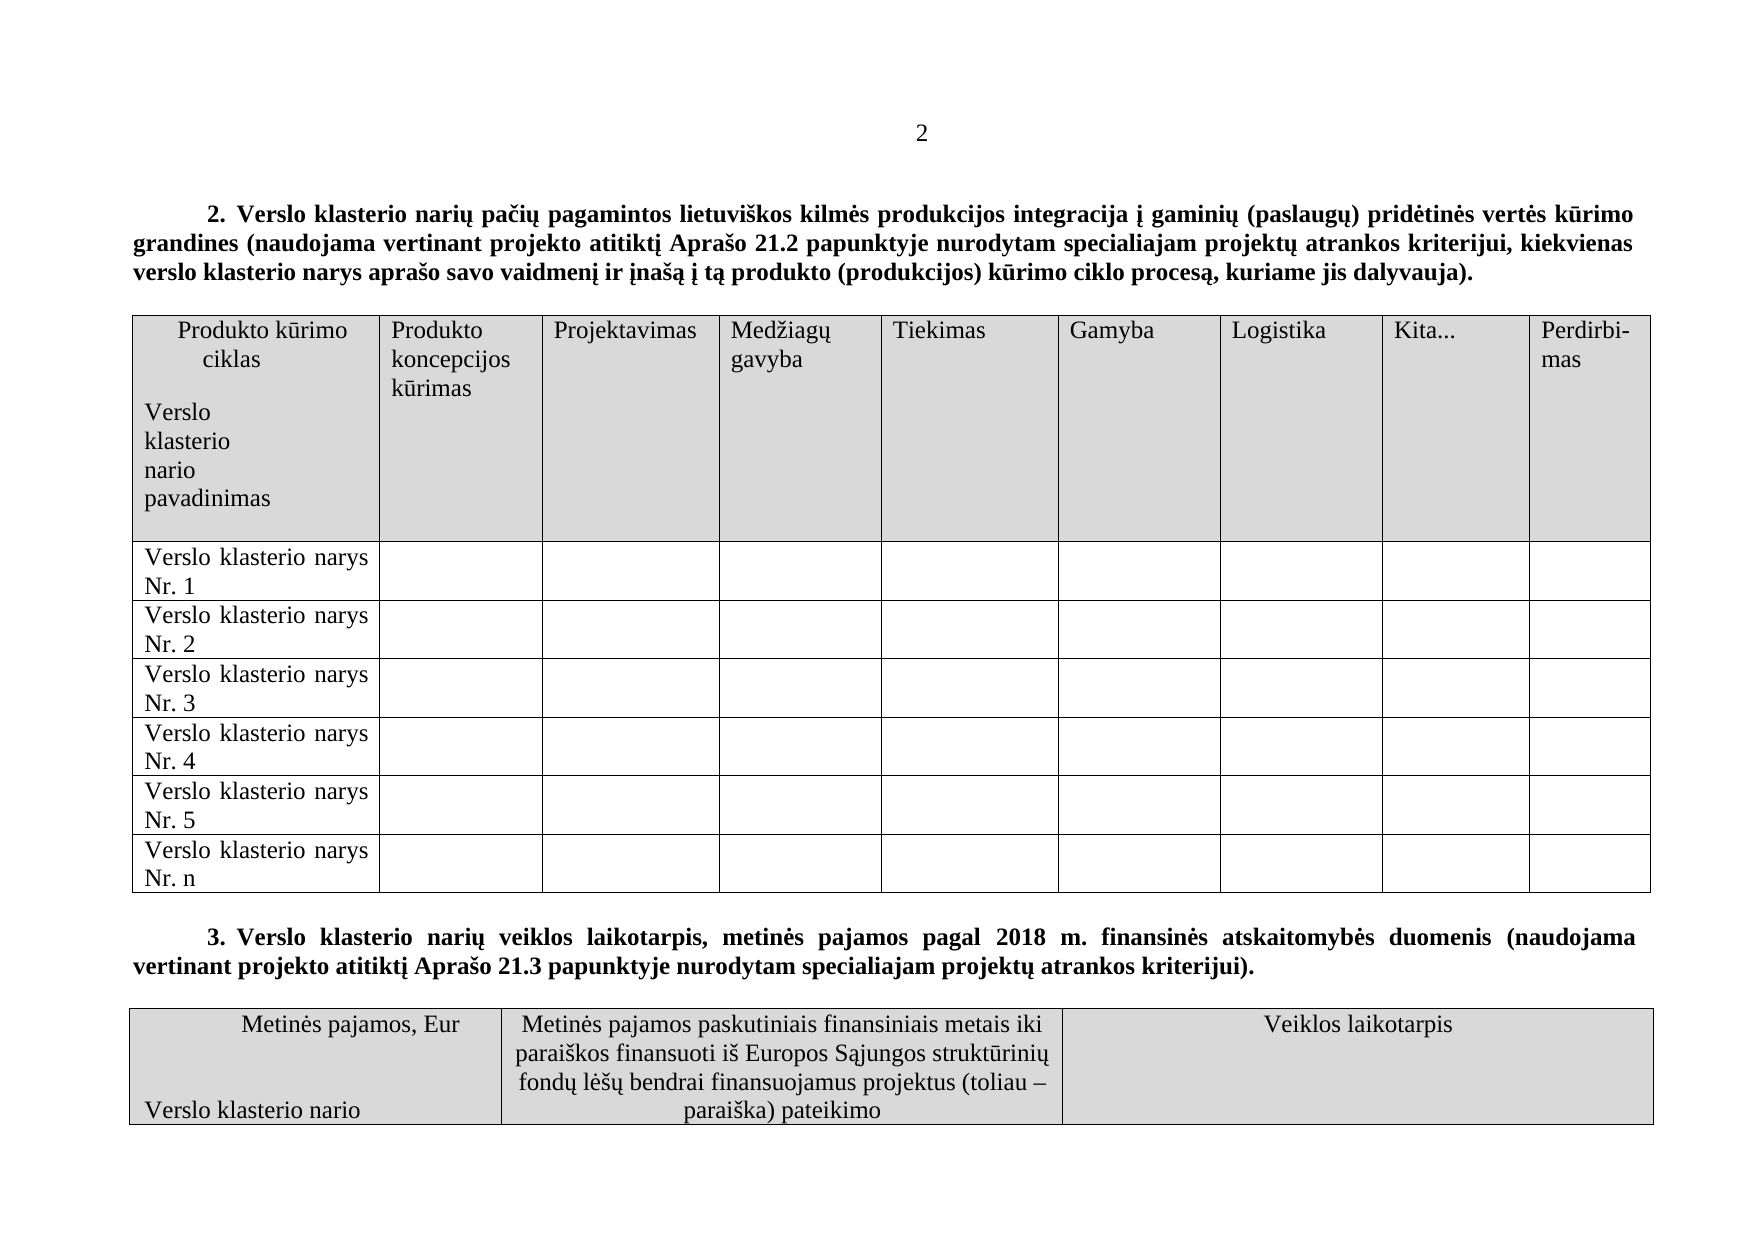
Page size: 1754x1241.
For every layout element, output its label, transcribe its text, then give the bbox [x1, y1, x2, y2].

table_cell [1530, 776, 1650, 834]
table_cell [1059, 659, 1220, 717]
table_cell [882, 835, 1058, 892]
table_cell [1059, 776, 1220, 834]
table_header Metinės pajamos paskutiniais finansiniais metais iki paraiškos finansuoti iš Europos Sąjungos struktūrinių fondų lėšų bendrai finansuojamus projektus (toliau – paraiška) pateikimo [502, 1009, 1062, 1124]
text 2. Verslo klasterio narių pačių pagamintos lietuviškos kilmės produkcijos integracija į gaminių (paslaugų) pridėtinės vertės kūrimo grandines (naudojama vertinant projekto atitiktį Aprašo 21.2 papunktyje nurodytam specialiajam projektų atrankos kriterijui, kiekvienas verslo klasterio narys aprašo savo vaidmenį ir įnašą į tą produkto (produkcijos) kūrimo ciklo procesą, kuriame jis dalyvauja). [133, 199, 1636, 286]
table_cell [720, 542, 881, 599]
table_cell [1383, 601, 1529, 658]
table_header Medžiagų gavyba [720, 316, 881, 541]
table_cell [720, 776, 881, 834]
table_cell [380, 718, 542, 775]
table_header Metinės pajamos, Eur Verslo klasterio nario [130, 1009, 501, 1124]
table_cell [543, 776, 719, 834]
table_header Produkto koncepcijos kūrimas [380, 316, 542, 541]
table_header Tiekimas [882, 316, 1058, 541]
table_cell [720, 601, 881, 658]
table_cell [1383, 718, 1529, 775]
table_cell [543, 601, 719, 658]
table_cell [882, 776, 1058, 834]
table_cell Verslo klasterio narys Nr. 2 [133, 601, 379, 658]
table_cell [543, 835, 719, 892]
table_cell [380, 659, 542, 717]
table_cell [1530, 659, 1650, 717]
table_header Kita... [1383, 316, 1529, 541]
table_cell [1221, 659, 1382, 717]
table_cell [1383, 776, 1529, 834]
table_cell [1059, 601, 1220, 658]
table_cell [882, 659, 1058, 717]
table_cell [720, 659, 881, 717]
table_cell [882, 542, 1058, 599]
table_cell Verslo klasterio narys Nr. 1 [133, 542, 379, 599]
table_header Projektavimas [543, 316, 719, 541]
table_cell [543, 718, 719, 775]
table_header Produkto kūrimo ciklas Verslo klasterio nario pavadinimas [133, 316, 379, 541]
table_cell [1221, 601, 1382, 658]
table_cell [1383, 835, 1529, 892]
table_cell Verslo klasterio narys Nr. 3 [133, 659, 379, 717]
table_cell [1530, 718, 1650, 775]
table_cell Verslo klasterio narys Nr. n [133, 835, 379, 892]
table_cell [720, 718, 881, 775]
table_cell [380, 776, 542, 834]
table_cell [380, 835, 542, 892]
table_cell [1221, 718, 1382, 775]
table_cell Verslo klasterio narys Nr. 5 [133, 776, 379, 834]
table_cell [1530, 542, 1650, 599]
text 3. Verslo klasterio narių veiklos laikotarpis, metinės pajamos pagal 2018 m. finansinės atskaitomybės duomenis (naudojama vertinant projekto atitiktį Aprašo 21.3 papunktyje nurodytam specialiajam projektų atrankos kriterijui). [133, 922, 1636, 979]
table_cell [720, 835, 881, 892]
table_header Perdirbi-mas [1530, 316, 1650, 541]
table_cell [882, 718, 1058, 775]
table_cell [1221, 776, 1382, 834]
table_cell [1383, 659, 1529, 717]
table_cell [543, 542, 719, 599]
table_cell [1530, 835, 1650, 892]
table_cell [543, 659, 719, 717]
table_cell [1059, 542, 1220, 599]
table_header Gamyba [1059, 316, 1220, 541]
table_cell [1059, 718, 1220, 775]
table_cell [1383, 542, 1529, 599]
table_cell [380, 601, 542, 658]
table_cell [380, 542, 542, 599]
table_cell Verslo klasterio narys Nr. 4 [133, 718, 379, 775]
table_cell [1530, 601, 1650, 658]
table_cell [1221, 542, 1382, 599]
table_cell [882, 601, 1058, 658]
table_cell [1221, 835, 1382, 892]
table_header Logistika [1221, 316, 1382, 541]
table_header Veiklos laikotarpis [1063, 1009, 1653, 1124]
table_cell [1059, 835, 1220, 892]
